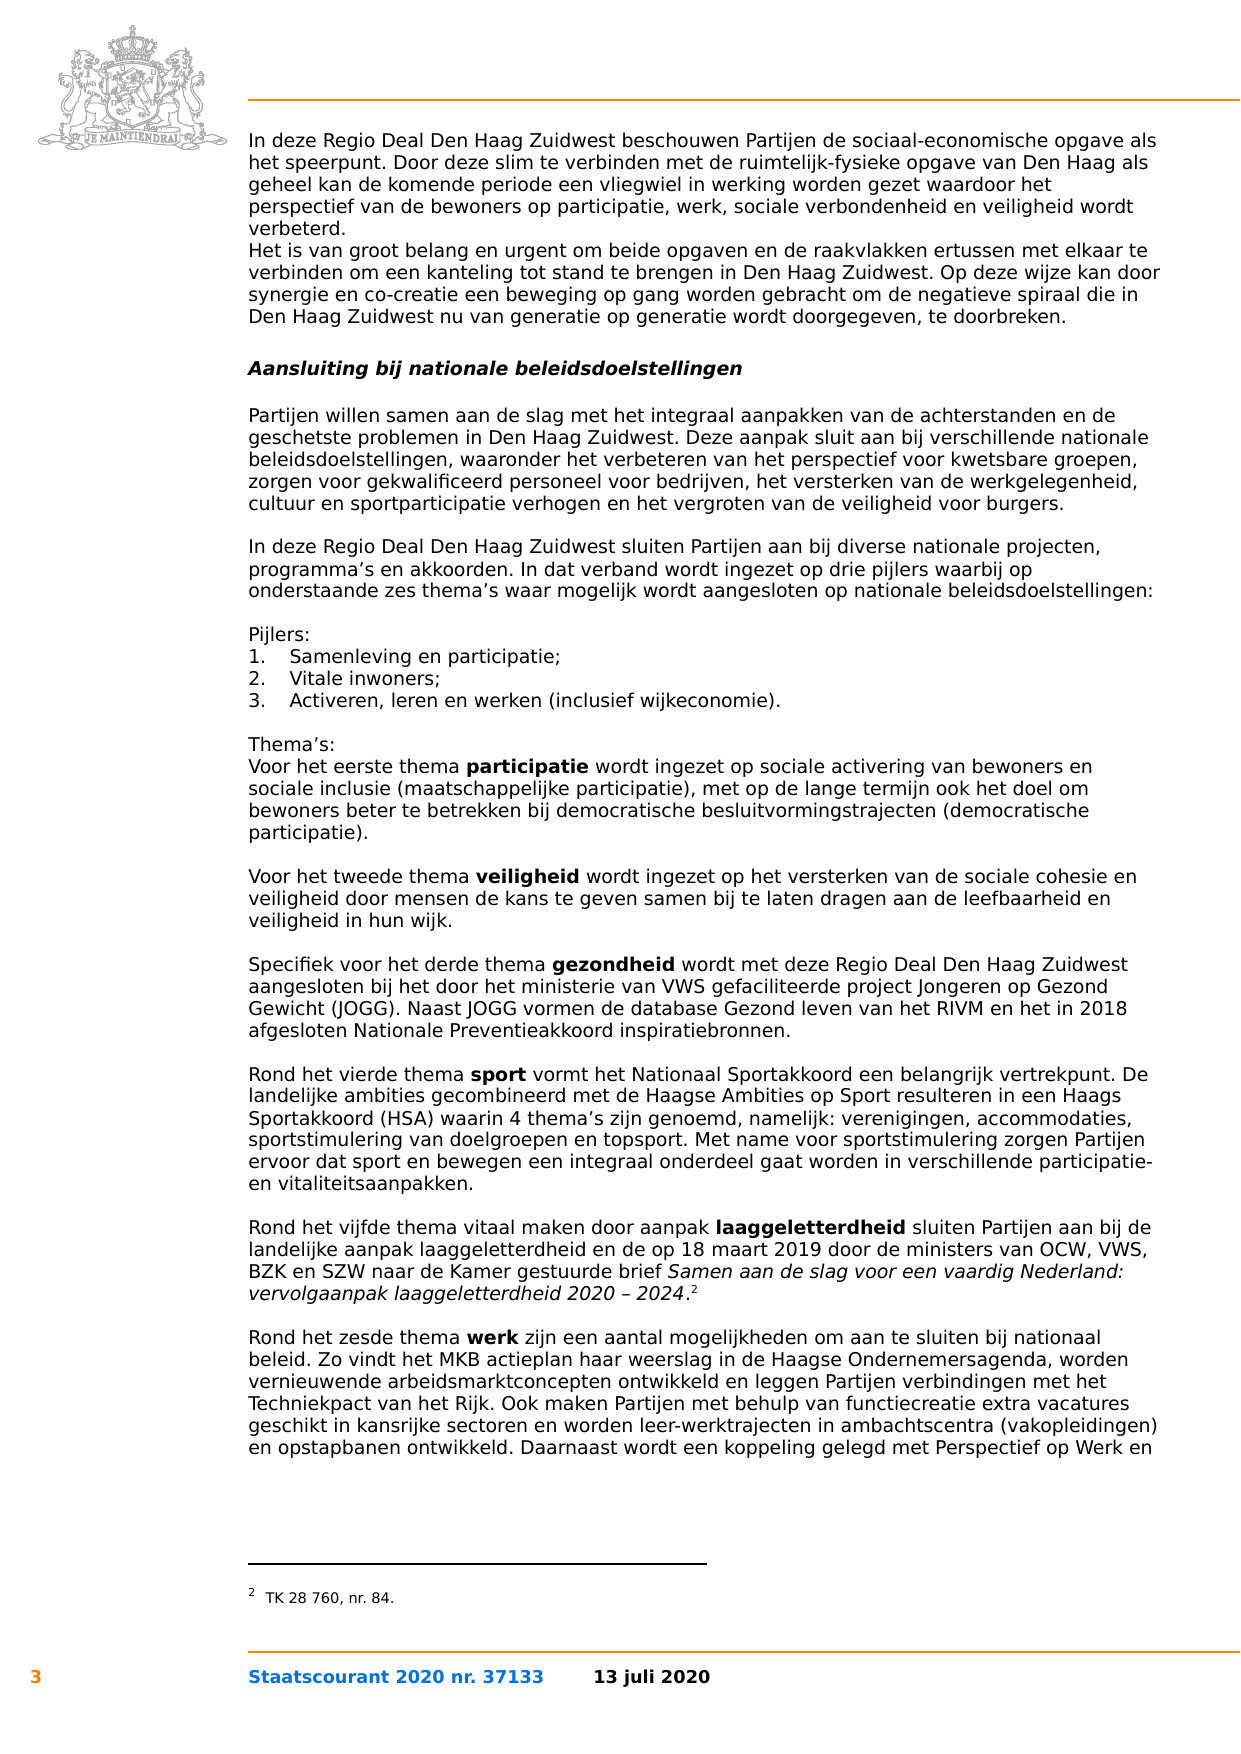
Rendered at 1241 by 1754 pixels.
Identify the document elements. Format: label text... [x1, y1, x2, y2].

text Rond het vierde thema sport vormt het Nationaal Sportakkoord een belangrijk vertrekpunt. De landelijke ambities gecombineerd met de Haagse Ambities op Sport resulteren in een Haags Sportakkoord (HSA) waarin 4 thema’s zijn genoemd, namelijk: verenigingen, accommodaties, sportstimulering van doelgroepen en topsport. Met name voor sportstimulering zorgen Partijen ervoor dat sport en bewegen een integraal onderdeel gaat worden in verschillende participatie- en vitaliteitsaanpakken. [248, 1063, 1163, 1195]
text In deze Regio Deal Den Haag Zuidwest sluiten Partijen aan bij diverse nationale projecten, programma’s en akkoorden. In dat verband wordt ingezet op drie pijlers waarbij op onderstaande zes thema’s waar mogelijk wordt aangesloten op nationale beleidsdoelstellingen: [248, 536, 1163, 602]
text Partijen willen samen aan de slag met het integraal aanpakken van de achterstanden en de geschetste problemen in Den Haag Zuidwest. Deze aanpak sluit aan bij verschillende nationale beleidsdoelstellingen, waaronder het verbeteren van het perspectief voor kwetsbare groepen, zorgen voor gekwalificeerd personeel voor bedrijven, het versterken van de werkgelegenheid, cultuur en sportparticipatie verhogen en het vergroten van de veiligheid voor burgers. [248, 405, 1163, 514]
text Pijlers: [248, 624, 1163, 646]
subtitle Aansluiting bij nationale beleidsdoelstellingen [248, 358, 1163, 380]
text In deze Regio Deal Den Haag Zuidwest beschouwen Partijen de sociaal-economische opgave als het speerpunt. Door deze slim te verbinden met de ruimtelijk-fysieke opgave van Den Haag als geheel kan de komende periode een vliegwiel in werking worden gezet waardoor het perspectief van de bewoners op participatie, werk, sociale verbondenheid en veiligheid wordt verbeterd. [248, 130, 1163, 240]
text TK 28 760, nr. 84. [248, 1586, 1163, 1608]
text Specifiek voor het derde thema gezondheid wordt met deze Regio Deal Den Haag Zuidwest aangesloten bij het door het ministerie van VWS gefaciliteerde project Jongeren op Gezond Gewicht (JOGG). Naast JOGG vormen de database Gezond leven van het RIVM en het in 2018 afgesloten Nationale Preventieakkoord inspiratiebronnen. [248, 954, 1163, 1042]
text Het is van groot belang en urgent om beide opgaven en de raakvlakken ertussen met elkaar te verbinden om een kanteling tot stand te brengen in Den Haag Zuidwest. Op deze wijze kan door synergie en co-creatie een beweging op gang worden gebracht om de negatieve spiraal die in Den Haag Zuidwest nu van generatie op generatie wordt doorgegeven, te doorbreken. [248, 240, 1163, 328]
text Voor het eerste thema participatie wordt ingezet op sociale activering van bewoners en sociale inclusie (maatschappelijke participatie), met op de lange termijn ook het doel om bewoners beter te betrekken bij democratische besluitvormingstrajecten (democratische participatie). [248, 756, 1163, 844]
picture [38, 25, 227, 150]
text 3. Activeren, leren en werken (inclusief wijkeconomie). [248, 690, 1163, 712]
text Thema’s: [248, 734, 1163, 756]
text Voor het tweede thema veiligheid wordt ingezet op het versterken van de sociale cohesie en veiligheid door mensen de kans te geven samen bij te laten dragen aan de leefbaarheid en veiligheid in hun wijk. [248, 866, 1163, 932]
text 2. Vitale inwoners; [248, 668, 1163, 690]
text Rond het zesde thema werk zijn een aantal mogelijkheden om aan te sluiten bij nationaal beleid. Zo vindt het MKB actieplan haar weerslag in de Haagse Ondernemersagenda, worden vernieuwende arbeidsmarktconcepten ontwikkeld en leggen Partijen verbindingen met het Techniekpact van het Rijk. Ook maken Partijen met behulp van functiecreatie extra vacatures geschikt in kansrijke sectoren en worden leer-werktrajecten in ambachtscentra (vakopleidingen) en opstapbanen ontwikkeld. Daarnaast wordt een koppeling gelegd met Perspectief op Werk en [248, 1327, 1163, 1459]
text 1. Samenleving en participatie; [248, 646, 1163, 668]
text Rond het vijfde thema vitaal maken door aanpak laaggeletterdheid sluiten Partijen aan bij de landelijke aanpak laaggeletterdheid en de op 18 maart 2019 door de ministers van OCW, VWS, BZK en SZW naar de Kamer gestuurde brief Samen aan de slag voor een vaardig Nederland: vervolgaanpak laaggeletterdheid 2020 – 2024. [248, 1217, 1163, 1305]
